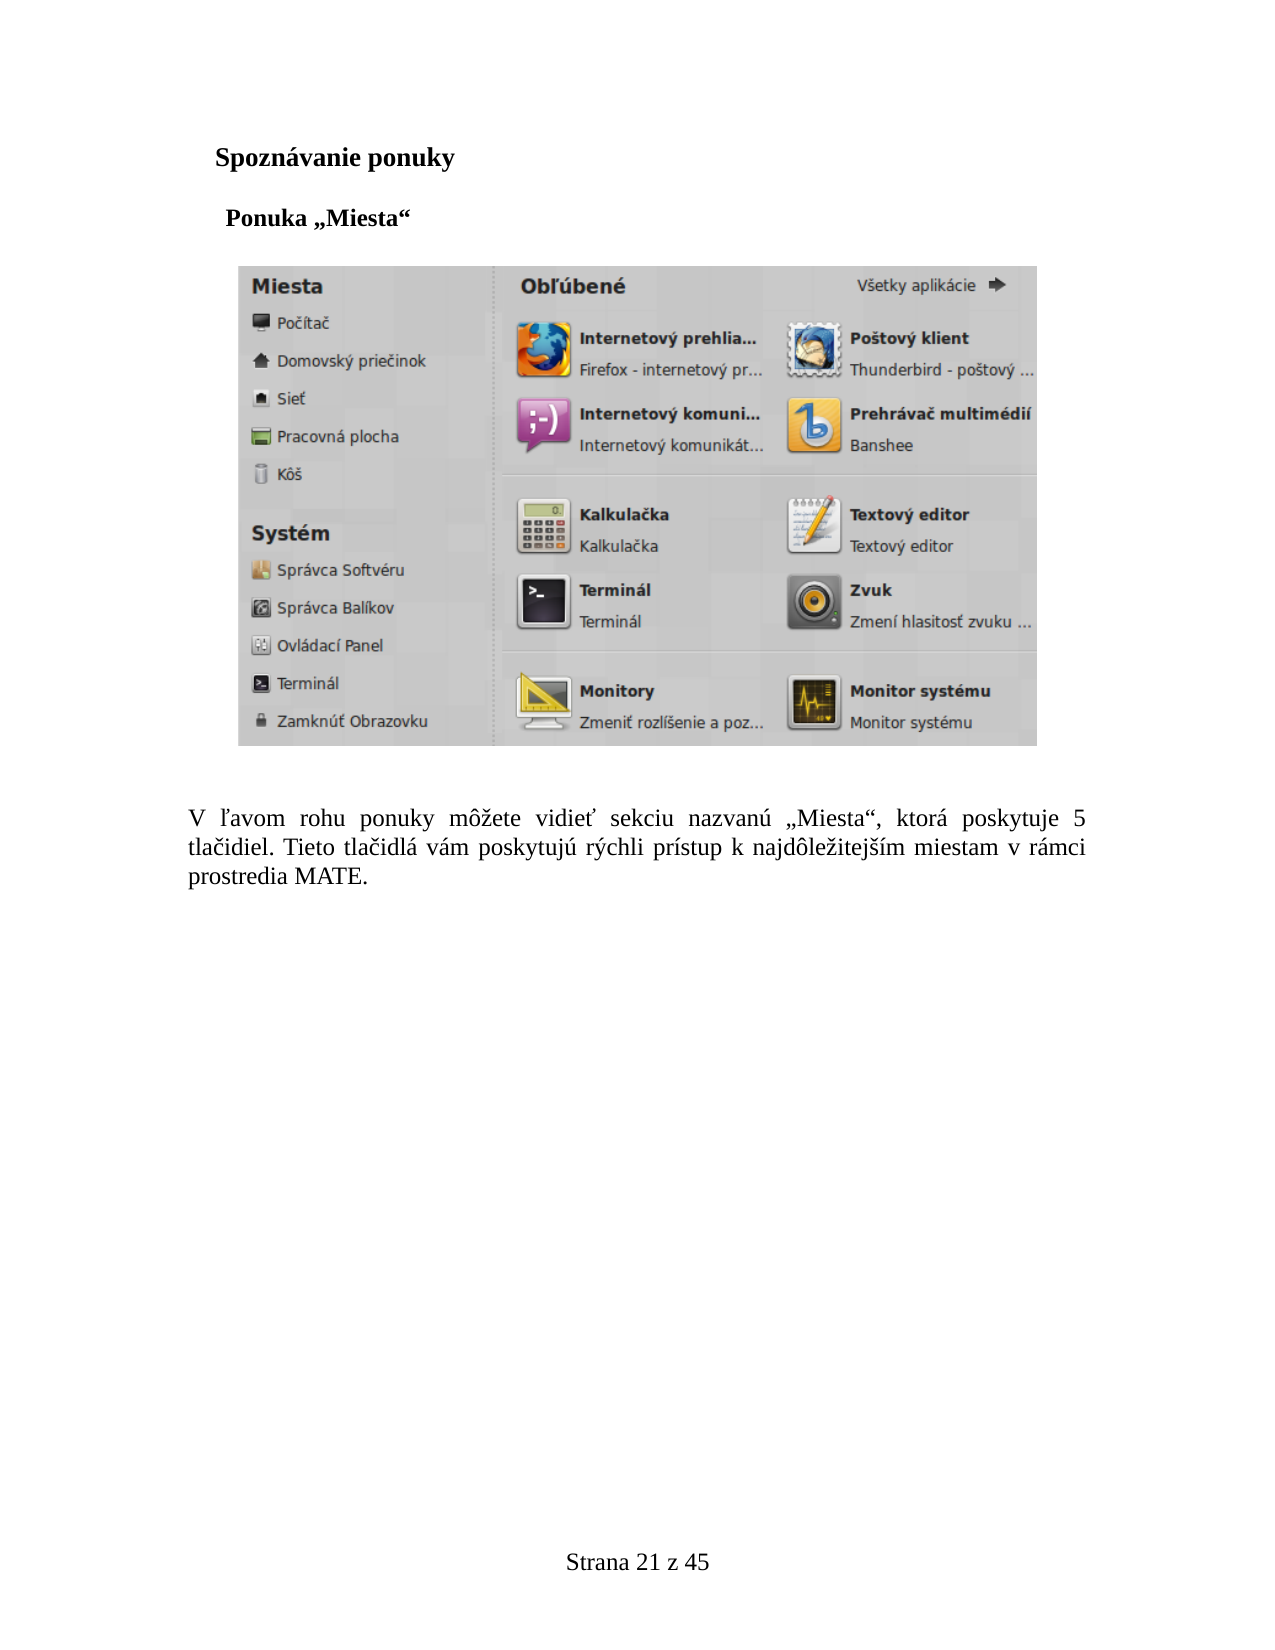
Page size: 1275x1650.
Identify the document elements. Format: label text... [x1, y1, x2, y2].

subtitle Spoznávanie ponuky [188, 141, 1087, 172]
subtitle Ponuka „Miesta“ [188, 203, 1087, 232]
text V ľavom rohu ponuky môžete vidieť sekciu nazvanú „Miesta“, ktorá poskytuje 5 tlačidiel. Tieto tlačidlá vám poskytujú rýchli prístup k najdôležitejším miestam v rámci prostredia MATE. [188, 803, 1087, 890]
picture [238, 266, 1037, 746]
